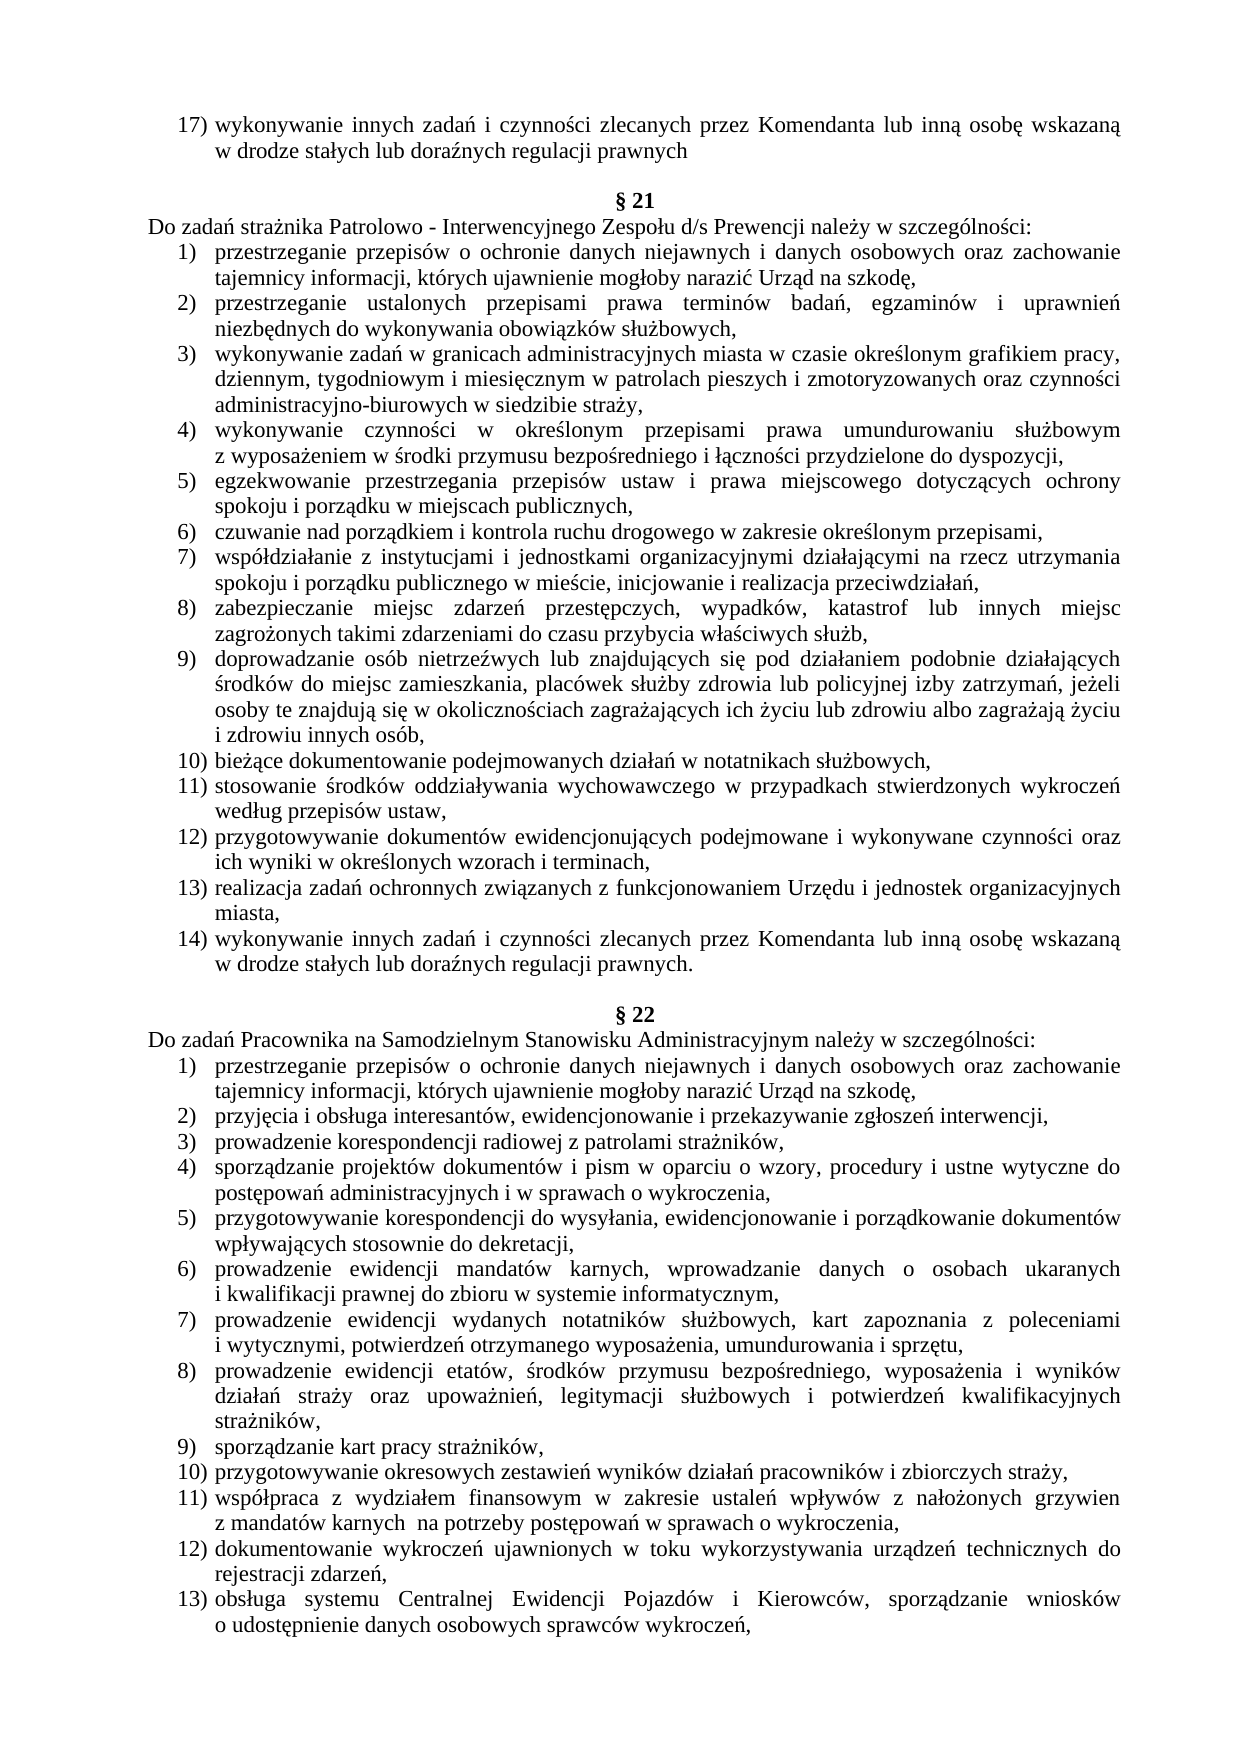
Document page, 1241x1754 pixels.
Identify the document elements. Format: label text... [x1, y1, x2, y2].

list przestrzeganie przepisów o ochronie danych niejawnych i danych osobowych oraz zachowanie tajemnicy informacji, których ujawnienie mogłoby narazić Urząd na szkodę, [177, 239, 1122, 290]
list wykonywanie czynności w określonym przepisami prawa umundurowaniu służbowym z wyposażeniem w środki przymusu bezpośredniego i łączności przydzielone do dyspozycji, [177, 417, 1122, 468]
list wykonywanie innych zadań i czynności zlecanych przez Komendanta lub inną osobę wskazaną w drodze stałych lub doraźnych regulacji prawnych. [177, 926, 1122, 976]
list przygotowywanie dokumentów ewidencjonujących podejmowane i wykonywane czynności oraz ich wyniki w określonych wzorach i terminach, [177, 824, 1122, 875]
text § 22 [148, 1002, 1122, 1027]
list sporządzanie projektów dokumentów i pism w oparciu o wzory, procedury i ustne wytyczne do postępowań administracyjnych i w sprawach o wykroczenia, [177, 1154, 1122, 1205]
list przyjęcia i obsługa interesantów, ewidencjonowanie i przekazywanie zgłoszeń interwencji, [177, 1103, 1122, 1129]
list wykonywanie innych zadań i czynności zlecanych przez Komendanta lub inną osobę wskazaną w drodze stałych lub doraźnych regulacji prawnych [177, 112, 1122, 163]
list dokumentowanie wykroczeń ujawnionych w toku wykorzystywania urządzeń technicznych do rejestracji zdarzeń, [177, 1536, 1122, 1586]
list stosowanie środków oddziaływania wychowawczego w przypadkach stwierdzonych wykroczeń według przepisów ustaw, [177, 773, 1122, 824]
list prowadzenie ewidencji wydanych notatników służbowych, kart zapoznania z poleceniami i wytycznymi, potwierdzeń otrzymanego wyposażenia, umundurowania i sprzętu, [177, 1307, 1122, 1358]
list prowadzenie korespondencji radiowej z patrolami strażników, [177, 1129, 1122, 1154]
list egzekwowanie przestrzegania przepisów ustaw i prawa miejscowego dotyczących ochrony spokoju i porządku w miejscach publicznych, [177, 468, 1122, 519]
list przestrzeganie przepisów o ochronie danych niejawnych i danych osobowych oraz zachowanie tajemnicy informacji, których ujawnienie mogłoby narazić Urząd na szkodę, [177, 1053, 1122, 1103]
list prowadzenie ewidencji mandatów karnych, wprowadzanie danych o osobach ukaranych i kwalifikacji prawnej do zbioru w systemie informatycznym, [177, 1256, 1122, 1307]
list zabezpieczanie miejsc zdarzeń przestępczych, wypadków, katastrof lub innych miejsc zagrożonych takimi zdarzeniami do czasu przybycia właściwych służb, [177, 595, 1122, 646]
list doprowadzanie osób nietrzeźwych lub znajdujących się pod działaniem podobnie działających środków do miejsc zamieszkania, placówek służby zdrowia lub policyjnej izby zatrzymań, jeżeli osoby te znajdują się w okolicznościach zagrażających ich życiu lub zdrowiu albo zagrażają życiu i zdrowiu innych osób, [177, 646, 1122, 748]
list czuwanie nad porządkiem i kontrola ruchu drogowego w zakresie określonym przepisami, [177, 519, 1122, 544]
text Do zadań Pracownika na Samodzielnym Stanowisku Administracyjnym należy w szczególności: [148, 1027, 1122, 1053]
list bieżące dokumentowanie podejmowanych działań w notatnikach służbowych, [177, 748, 1122, 773]
list współpraca z wydziałem finansowym w zakresie ustaleń wpływów z nałożonych grzywien z mandatów karnych na potrzeby postępowań w sprawach o wykroczenia, [177, 1485, 1122, 1536]
list wykonywanie zadań w granicach administracyjnych miasta w czasie określonym grafikiem pracy, dziennym, tygodniowym i miesięcznym w patrolach pieszych i zmotoryzowanych oraz czynności administracyjno-biurowych w siedzibie straży, [177, 341, 1122, 417]
text § 21 [148, 188, 1122, 214]
list przygotowywanie korespondencji do wysyłania, ewidencjonowanie i porządkowanie dokumentów wpływających stosownie do dekretacji, [177, 1205, 1122, 1256]
text Do zadań strażnika Patrolowo - Interwencyjnego Zespołu d/s Prewencji należy w szczególności: [148, 214, 1122, 239]
list prowadzenie ewidencji etatów, środków przymusu bezpośredniego, wyposażenia i wyników działań straży oraz upoważnień, legitymacji służbowych i potwierdzeń kwalifikacyjnych strażników, [177, 1358, 1122, 1434]
list obsługa systemu Centralnej Ewidencji Pojazdów i Kierowców, sporządzanie wniosków o udostępnienie danych osobowych sprawców wykroczeń, [177, 1586, 1122, 1637]
list realizacja zadań ochronnych związanych z funkcjonowaniem Urzędu i jednostek organizacyjnych miasta, [177, 875, 1122, 926]
list współdziałanie z instytucjami i jednostkami organizacyjnymi działającymi na rzecz utrzymania spokoju i porządku publicznego w mieście, inicjowanie i realizacja przeciwdziałań, [177, 544, 1122, 595]
list przestrzeganie ustalonych przepisami prawa terminów badań, egzaminów i uprawnień niezbędnych do wykonywania obowiązków służbowych, [177, 290, 1122, 341]
list przygotowywanie okresowych zestawień wyników działań pracowników i zbiorczych straży, [177, 1459, 1122, 1485]
list sporządzanie kart pracy strażników, [177, 1434, 1122, 1459]
